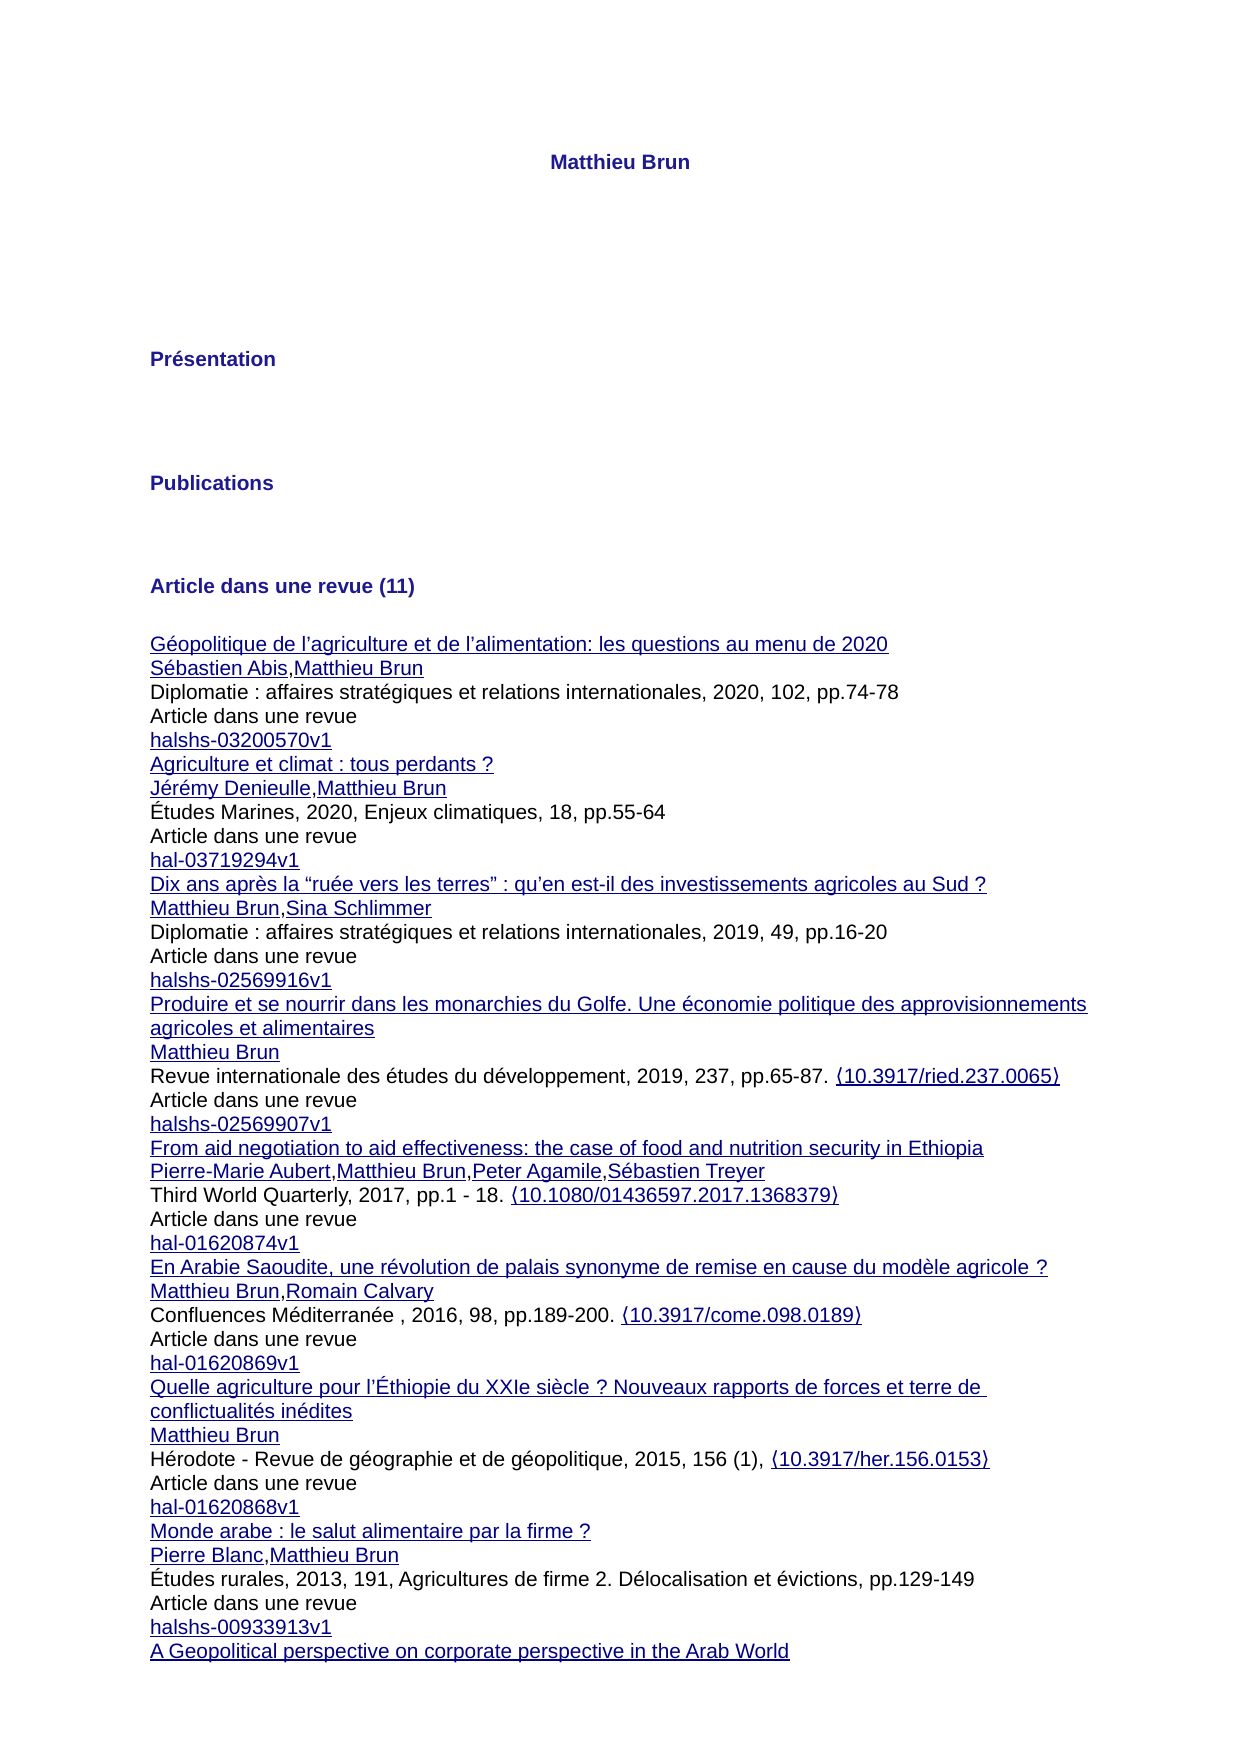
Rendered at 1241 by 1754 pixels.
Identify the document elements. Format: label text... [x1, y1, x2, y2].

table_cell Monde arabe : le salut alimentaire par la firme ? Pierre Blanc,Matthieu Brun Études rurales, 2013, 191, Agricultures de firme 2. Délocalisation et évictions, pp.129-149 Article dans une revue halshs-00933913v1 [150, 1519, 1090, 1638]
subtitle Article dans une revue (11) [150, 574, 1090, 598]
subtitle Publications [150, 471, 1090, 495]
table_cell Quelle agriculture pour l’Éthiopie du XXIe siècle ? Nouveaux rapports de forces et terre de conflictualités inédites Matthieu Brun Hérodote - Revue de géographie et de géopolitique, 2015, 156 (1), ⟨10.3917/her.156.0153⟩ Article dans une revue hal-01620868v1 [150, 1375, 1090, 1519]
table_cell A Geopolitical perspective on corporate perspective in the Arab World [150, 1639, 1090, 1662]
table_cell From aid negotiation to aid effectiveness: the case of food and nutrition security in Ethiopia Pierre-Marie Aubert,Matthieu Brun,Peter Agamile,Sébastien Treyer Third World Quarterly, 2017, pp.1 - 18. ⟨10.1080/01436597.2017.1368379⟩ Article dans une revue hal-01620874v1 [150, 1135, 1090, 1255]
table_cell En Arabie Saoudite, une révolution de palais synonyme de remise en cause du modèle agricole ? Matthieu Brun,Romain Calvary Confluences Méditerranée , 2016, 98, pp.189-200. ⟨10.3917/come.098.0189⟩ Article dans une revue hal-01620869v1 [150, 1255, 1090, 1375]
table_cell Dix ans après la “ruée vers les terres” : qu’en est-il des investissements agricoles au Sud ? Matthieu Brun,Sina Schlimmer Diplomatie : affaires stratégiques et relations internationales, 2019, 49, pp.16-20 Article dans une revue halshs-02569916v1 [150, 872, 1090, 992]
table_cell Produire et se nourrir dans les monarchies du Golfe. Une économie politique des approvisionnements agricoles et alimentaires Matthieu Brun Revue internationale des études du développement, 2019, 237, pp.65-87. ⟨10.3917/ried.237.0065⟩ Article dans une revue halshs-02569907v1 [150, 992, 1090, 1135]
subtitle Présentation [150, 347, 1090, 371]
table_cell Agriculture et climat : tous perdants ? Jérémy Denieulle,Matthieu Brun Études Marines, 2020, Enjeux climatiques, 18, pp.55-64 Article dans une revue hal-03719294v1 [150, 752, 1090, 872]
table_header Géopolitique de l’agriculture et de l’alimentation: les questions au menu de 2020 Sébastien Abis,Matthieu Brun Diplomatie : affaires stratégiques et relations internationales, 2020, 102, pp.74-78 Article dans une revue halshs-03200570v1 [150, 632, 1090, 752]
subtitle Matthieu Brun [150, 150, 1090, 174]
